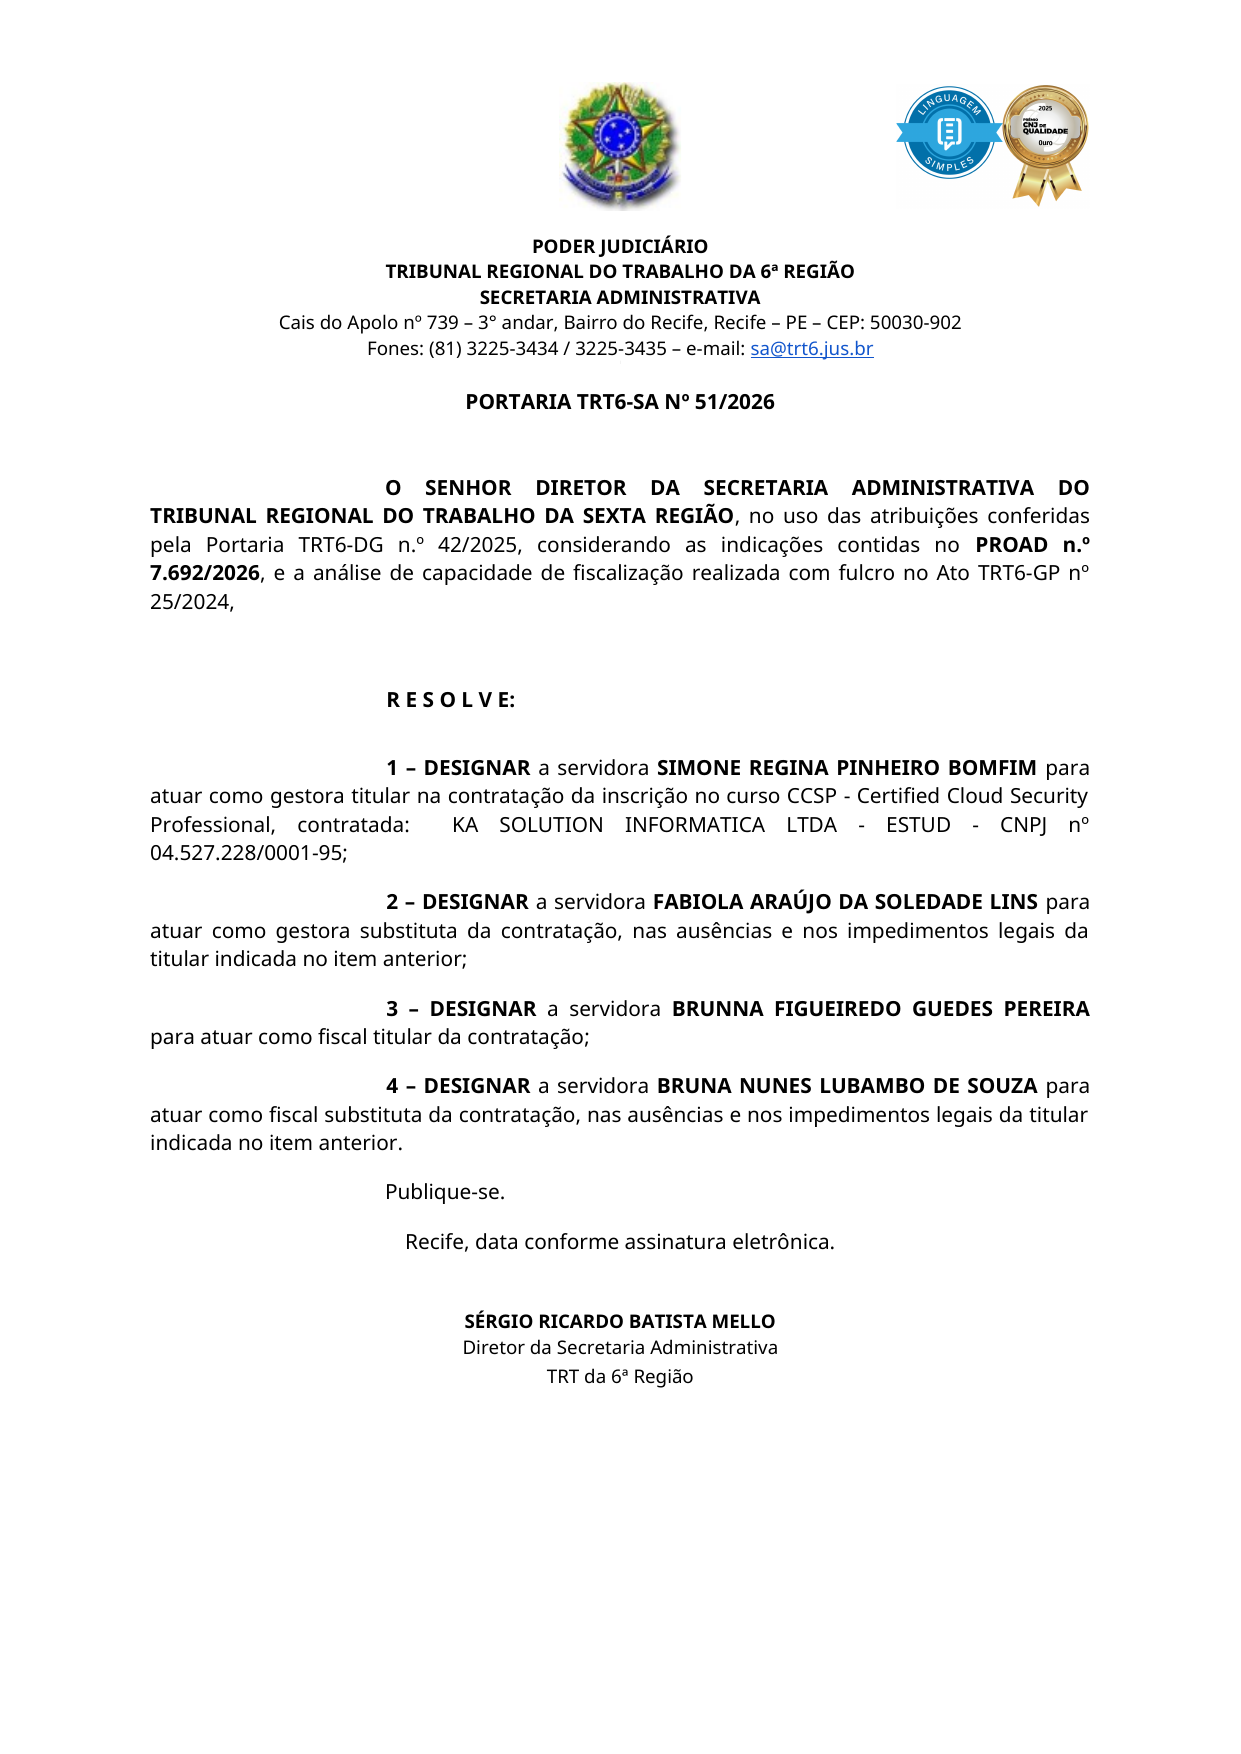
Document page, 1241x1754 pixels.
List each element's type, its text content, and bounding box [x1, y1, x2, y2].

text 2 – DESIGNAR a servidora FABIOLA ARAÚJO DA SOLEDADE LINS para atuar como gestora substituta da contratação, nas ausências e nos impedimentos legais da titular indicada no item anterior; [150, 887, 1090, 973]
text Diretor da Secretaria Administrativa [150, 1334, 1090, 1360]
text R E S O L V E: [386, 685, 1090, 714]
text 1 – DESIGNAR a servidora SIMONE REGINA PINHEIRO BOMFIM para atuar como gestora titular na contratação da inscrição no curso CCSP - Certified Cloud Security Professional, contratada: KA SOLUTION INFORMATICA LTDA - ESTUD - CNPJ nº 04.527.228/0001-95; [150, 753, 1090, 867]
text Publique-se. [150, 1177, 1090, 1206]
text O SENHOR DIRETOR DA SECRETARIA ADMINISTRATIVA DO TRIBUNAL REGIONAL DO TRABALHO DA SEXTA REGIÃO, no uso das atribuições conferidas pela Portaria TRT6-DG n.º 42/2025, considerando as indicações contidas no PROAD n.º 7.692/2026, e a análise de capacidade de fiscalização realizada com fulcro no Ato TRT6-GP nº 25/2024, [150, 473, 1090, 615]
text 3 – DESIGNAR a servidora BRUNNA FIGUEIREDO GUEDES PEREIRA para atuar como fiscal titular da contratação; [150, 994, 1090, 1051]
text SÉRGIO RICARDO BATISTA MELLO [150, 1309, 1090, 1334]
picture [896, 84, 1090, 209]
text 4 – DESIGNAR a servidora BRUNA NUNES LUBAMBO DE SOUZA para atuar como fiscal substituta da contratação, nas ausências e nos impedimentos legais da titular indicada no item anterior. [150, 1071, 1090, 1157]
text Recife, data conforme assinatura eletrônica. [150, 1227, 1090, 1255]
picture [559, 82, 682, 211]
text TRT da 6ª Região [150, 1363, 1090, 1389]
text PORTARIA TRT6-SA Nº 51/2026 [150, 387, 1090, 415]
